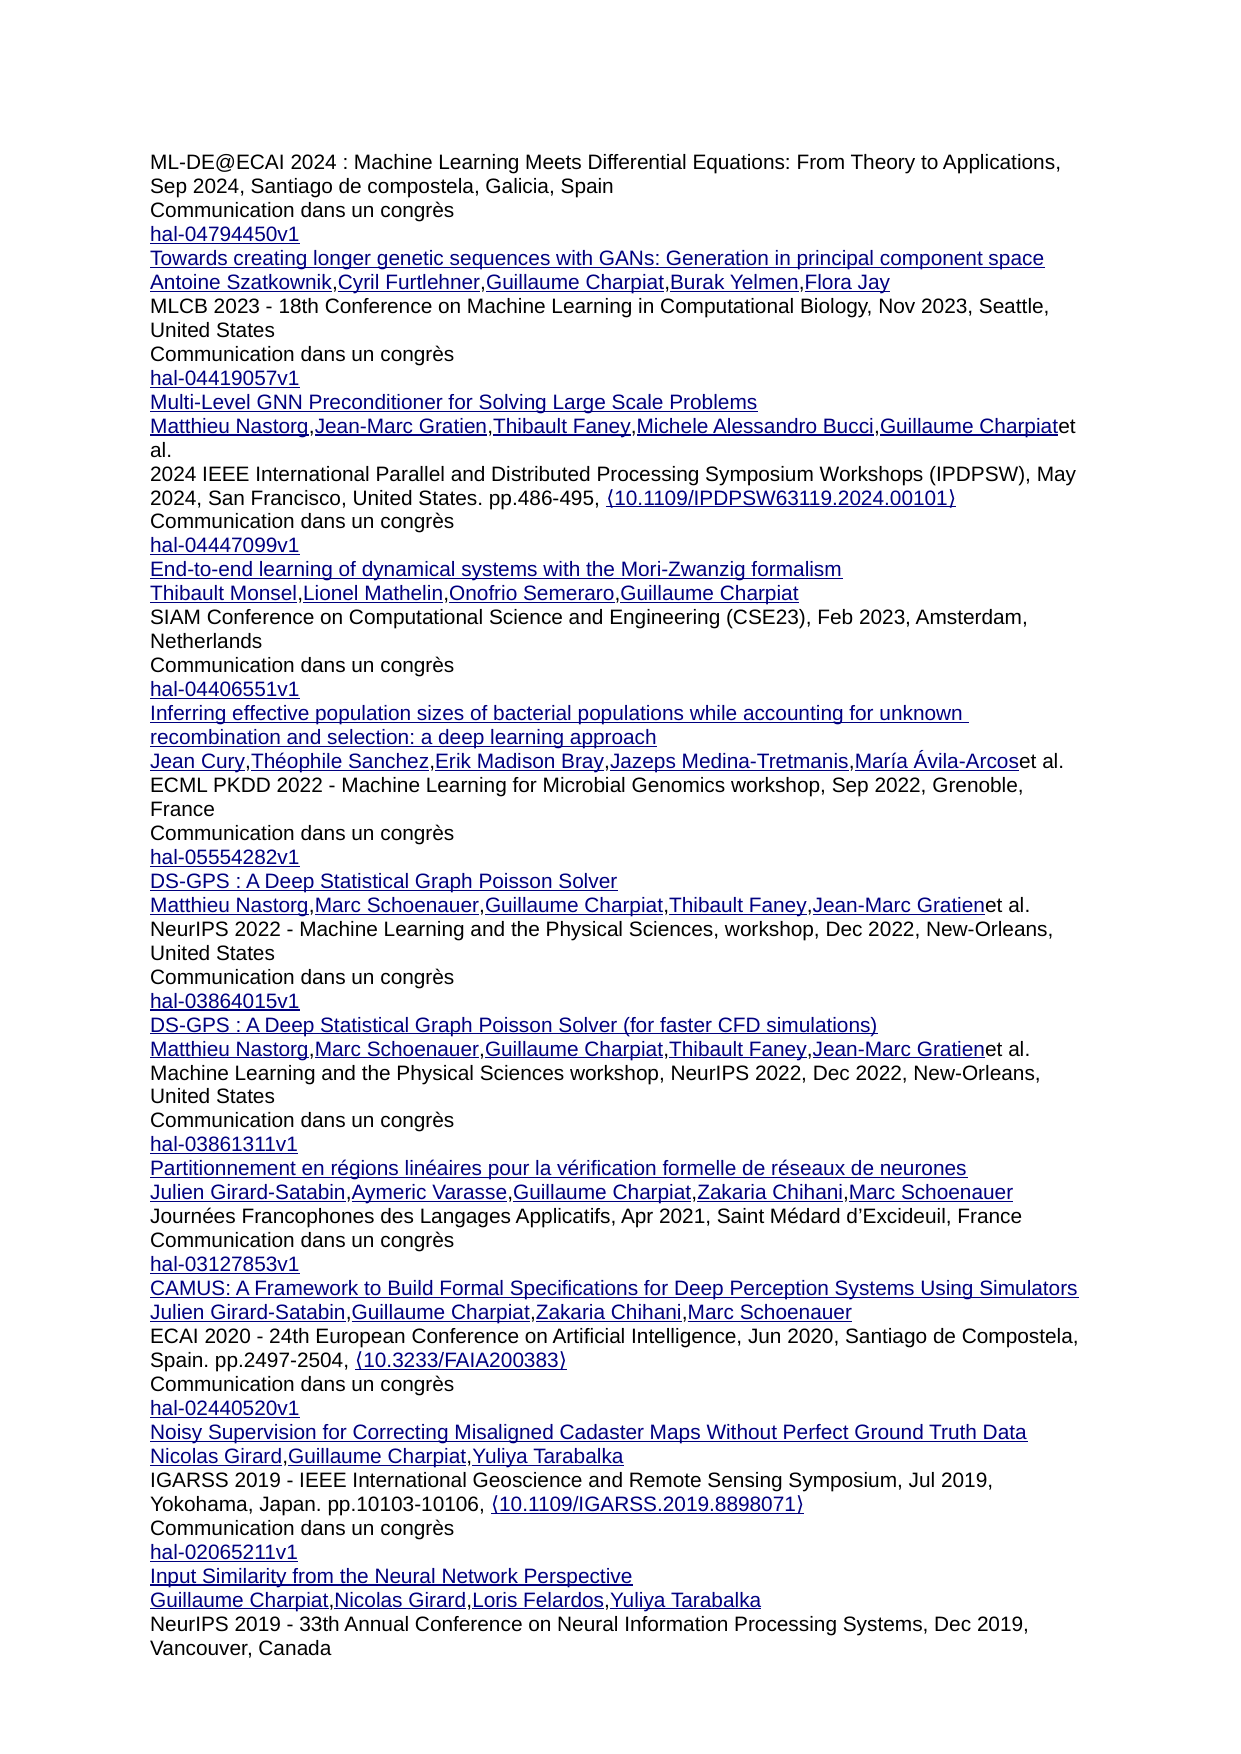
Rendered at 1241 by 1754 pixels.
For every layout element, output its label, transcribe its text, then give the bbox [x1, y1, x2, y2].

table_cell ML-DE@ECAI 2024 : Machine Learning Meets Differential Equations: From Theory to Applications, Sep 2024, Santiago de compostela, Galicia, Spain Communication dans un congrès hal-04794450v1 [150, 150, 1090, 246]
table_cell CAMUS: A Framework to Build Formal Specifications for Deep Perception Systems Using Simulators Julien Girard-Satabin,Guillaume Charpiat,Zakaria Chihani,Marc Schoenauer ECAI 2020 - 24th European Conference on Artificial Intelligence, Jun 2020, Santiago de Compostela, Spain. pp.2497-2504, ⟨10.3233/FAIA200383⟩ Communication dans un congrès hal-02440520v1 [150, 1276, 1090, 1420]
table_cell Partitionnement en régions linéaires pour la vérification formelle de réseaux de neurones Julien Girard-Satabin,Aymeric Varasse,Guillaume Charpiat,Zakaria Chihani,Marc Schoenauer Journées Francophones des Langages Applicatifs, Apr 2021, Saint Médard d’Excideuil, France Communication dans un congrès hal-03127853v1 [150, 1156, 1090, 1276]
table_cell Noisy Supervision for Correcting Misaligned Cadaster Maps Without Perfect Ground Truth Data Nicolas Girard,Guillaume Charpiat,Yuliya Tarabalka IGARSS 2019 - IEEE International Geoscience and Remote Sensing Symposium, Jul 2019, Yokohama, Japan. pp.10103-10106, ⟨10.1109/IGARSS.2019.8898071⟩ Communication dans un congrès hal-02065211v1 [150, 1420, 1090, 1563]
table_cell End-to-end learning of dynamical systems with the Mori-Zwanzig formalism Thibault Monsel,Lionel Mathelin,Onofrio Semeraro,Guillaume Charpiat SIAM Conference on Computational Science and Engineering (CSE23), Feb 2023, Amsterdam, Netherlands Communication dans un congrès hal-04406551v1 [150, 557, 1090, 701]
table_cell Inferring effective population sizes of bacterial populations while accounting for unknown recombination and selection: a deep learning approach Jean Cury,Théophile Sanchez,Erik Madison Bray,Jazeps Medina-Tretmanis,María Ávila-Arcoset al. ECML PKDD 2022 - Machine Learning for Microbial Genomics workshop, Sep 2022, Grenoble, France Communication dans un congrès hal-05554282v1 [150, 701, 1090, 869]
table_cell DS-GPS : A Deep Statistical Graph Poisson Solver (for faster CFD simulations) Matthieu Nastorg,Marc Schoenauer,Guillaume Charpiat,Thibault Faney,Jean-Marc Gratienet al. Machine Learning and the Physical Sciences workshop, NeurIPS 2022, Dec 2022, New-Orleans, United States Communication dans un congrès hal-03861311v1 [150, 1013, 1090, 1156]
table_cell DS-GPS : A Deep Statistical Graph Poisson Solver Matthieu Nastorg,Marc Schoenauer,Guillaume Charpiat,Thibault Faney,Jean-Marc Gratienet al. NeurIPS 2022 - Machine Learning and the Physical Sciences, workshop, Dec 2022, New-Orleans, United States Communication dans un congrès hal-03864015v1 [150, 869, 1090, 1012]
table_cell Towards creating longer genetic sequences with GANs: Generation in principal component space Antoine Szatkownik,Cyril Furtlehner,Guillaume Charpiat,Burak Yelmen,Flora Jay MLCB 2023 - 18th Conference on Machine Learning in Computational Biology, Nov 2023, Seattle, United States Communication dans un congrès hal-04419057v1 [150, 246, 1090, 389]
table_cell Input Similarity from the Neural Network Perspective Guillaume Charpiat,Nicolas Girard,Loris Felardos,Yuliya Tarabalka NeurIPS 2019 - 33th Annual Conference on Neural Information Processing Systems, Dec 2019, Vancouver, Canada [150, 1564, 1090, 1659]
table_cell Multi-Level GNN Preconditioner for Solving Large Scale Problems Matthieu Nastorg,Jean-Marc Gratien,Thibault Faney,Michele Alessandro Bucci,Guillaume Charpiatet al. 2024 IEEE International Parallel and Distributed Processing Symposium Workshops (IPDPSW), May 2024, San Francisco, United States. pp.486-495, ⟨10.1109/IPDPSW63119.2024.00101⟩ Communication dans un congrès hal-04447099v1 [150, 390, 1090, 557]
